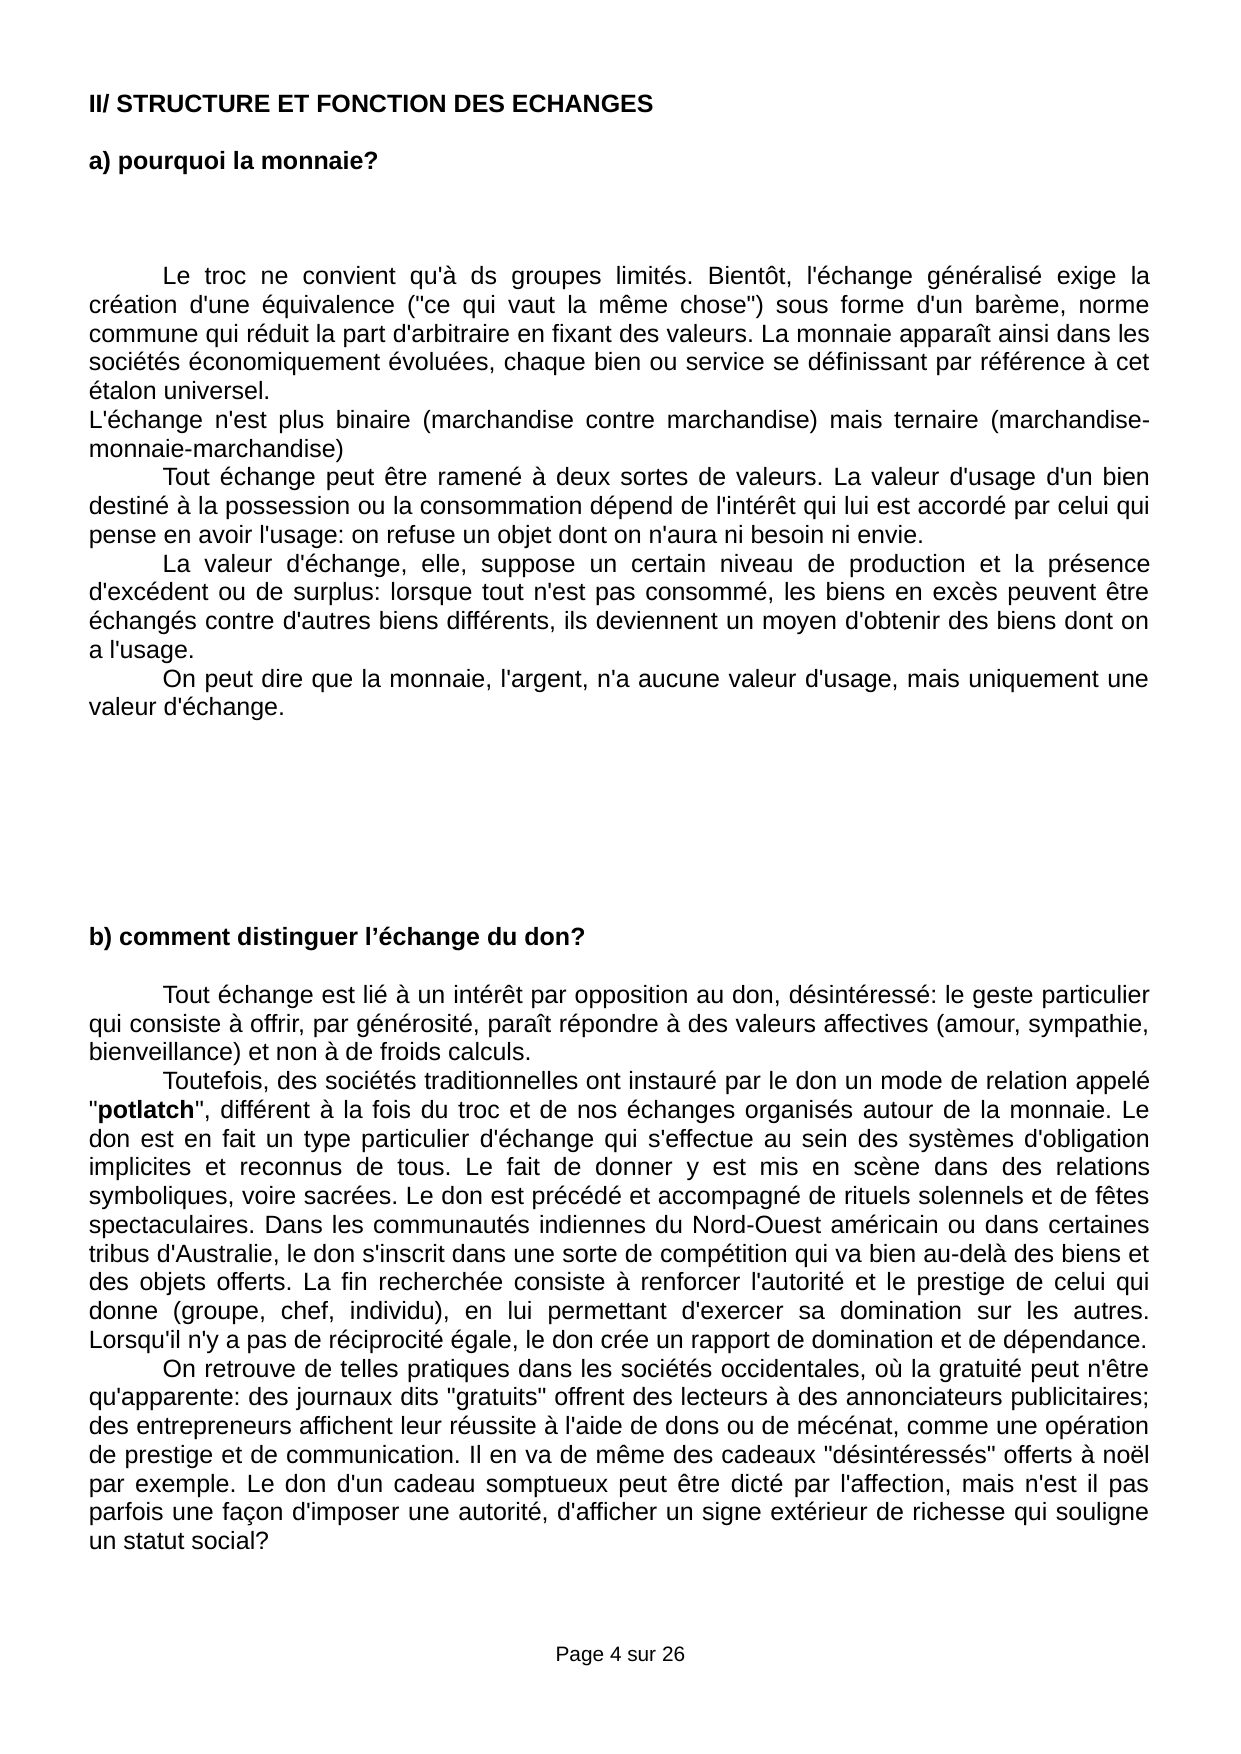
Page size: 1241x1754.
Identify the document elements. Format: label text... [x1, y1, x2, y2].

text II/ STRUCTURE ET FONCTION DES ECHANGES [88, 88, 1152, 117]
text L'échange n'est plus binaire (marchandise contre marchandise) mais ternaire (marchandise-monnaie-marchandise) [88, 405, 1152, 462]
text Tout échange est lié à un intérêt par opposition au don, désintéressé: le geste particulier qui consiste à offrir, par générosité, paraît répondre à des valeurs affectives (amour, sympathie, bienveillance) et non à de froids calculs. [88, 980, 1152, 1066]
text Tout échange peut être ramené à deux sortes de valeurs. La valeur d'usage d'un bien destiné à la possession ou la consommation dépend de l'intérêt qui lui est accordé par celui qui pense en avoir l'usage: on refuse un objet dont on n'aura ni besoin ni envie. [88, 462, 1152, 548]
text La valeur d'échange, elle, suppose un certain niveau de production et la présence d'excédent ou de surplus: lorsque tout n'est pas consommé, les biens en excès peuvent être échangés contre d'autres biens différents, ils deviennent un moyen d'obtenir des biens dont on a l'usage. [88, 548, 1152, 663]
text b) comment distinguer l’échange du don? [88, 922, 1152, 951]
text On retrouve de telles pratiques dans les sociétés occidentales, où la gratuité peut n'être qu'apparente: des journaux dits "gratuits" offrent des lecteurs à des annonciateurs publicitaires; des entrepreneurs affichent leur réussite à l'aide de dons ou de mécénat, comme une opération de prestige et de communication. Il en va de même des cadeaux "désintéressés" offerts à noël par exemple. Le don d'un cadeau somptueux peut être dicté par l'affection, mais n'est il pas parfois une façon d'imposer une autorité, d'afficher un signe extérieur de richesse qui souligne un statut social? [88, 1353, 1152, 1555]
text Toutefois, des sociétés traditionnelles ont instauré par le don un mode de relation appelé "potlatch", différent à la fois du troc et de nos échanges organisés autour de la monnaie. Le don est en fait un type particulier d'échange qui s'effectue au sein des systèmes d'obligation implicites et reconnus de tous. Le fait de donner y est mis en scène dans des relations symboliques, voire sacrées. Le don est précédé et accompagné de rituels solennels et de fêtes spectaculaires. Dans les communautés indiennes du Nord-Ouest américain ou dans certaines tribus d'Australie, le don s'inscrit dans une sorte de compétition qui va bien au-delà des biens et des objets offerts. La fin recherchée consiste à renforcer l'autorité et le prestige de celui qui donne (groupe, chef, individu), en lui permettant d'exercer sa domination sur les autres. Lorsqu'il n'y a pas de réciprocité égale, le don crée un rapport de domination et de dépendance. [88, 1066, 1152, 1353]
text a) pourquoi la monnaie? [88, 146, 1152, 175]
text Le troc ne convient qu'à ds groupes limités. Bientôt, l'échange généralisé exige la création d'une équivalence ("ce qui vaut la même chose") sous forme d'un barème, norme commune qui réduit la part d'arbitraire en fixant des valeurs. La monnaie apparaît ainsi dans les sociétés économiquement évoluées, chaque bien ou service se définissant par référence à cet étalon universel. [88, 261, 1152, 405]
text On peut dire que la monnaie, l'argent, n'a aucune valeur d'usage, mais uniquement une valeur d'échange. [88, 663, 1152, 721]
